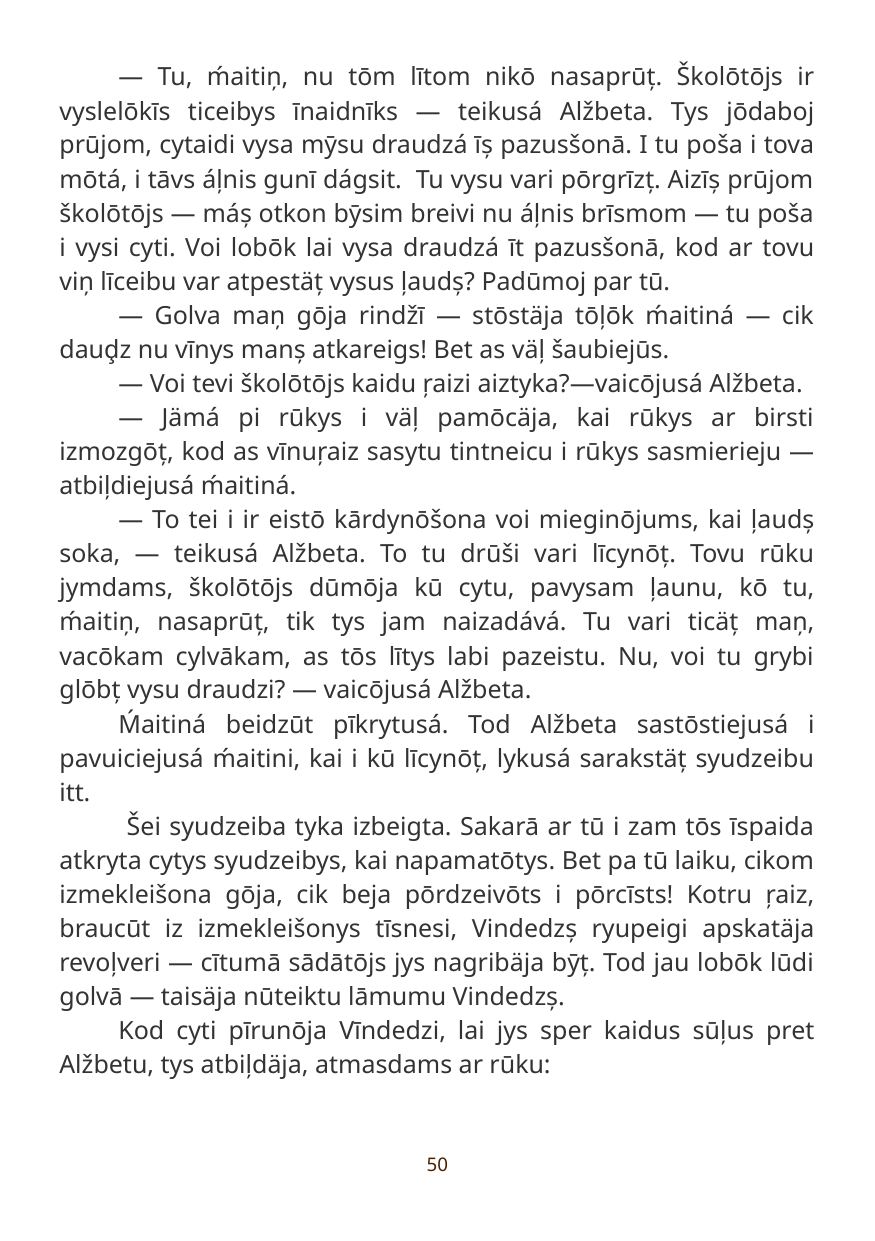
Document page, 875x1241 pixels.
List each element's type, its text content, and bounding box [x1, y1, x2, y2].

text — Jämá pi rūkys i väļ pamōcäja, kai rūkys ar birsti izmozgōț, kod as vīnuŗaiz sasytu tintneicu i rūkys sasmierieju — atbiļdiejusá ḿaitiná. [59, 400, 815, 502]
text — Golva maņ gōja rindžī — stōstäja tōļōk ḿaitiná — cik dauḑz nu vīnys manș atkareigs! Bet as väļ šaubiejūs. [59, 297, 815, 366]
text — To tei i ir eistō kārdynōšona voi mieginōjums, kai ļaudș soka, — teikusá Alžbeta. To tu drūši vari līcynōț. Tovu rūku jymdams, školōtōjs dūmōja kū cytu, pavysam ļaunu, kō tu, ḿaitiņ, nasaprūț, tik tys jam naizadává. Tu vari ticäț maņ, vacōkam cylvākam, as tōs lītys labi pazeistu. Nu, voi tu grybi glōbț vysu draudzi? — vaicōjusá Alžbeta. [59, 502, 815, 706]
text Ḿaitiná beidzūt pīkrytusá. Tod Alžbeta sastōstiejusá i pavuiciejusá ḿaitini, kai i kū līcynōț, lykusá sarakstäț syudzeibu itt. [59, 706, 815, 808]
text — Voi tevi školōtōjs kaidu ŗaizi aiztyka?—vaicōjusá Alžbeta. [59, 366, 815, 400]
text Šei syudzeiba tyka izbeigta. Sakarā ar tū i zam tōs īspaida atkryta cytys syudzeibys, kai napamatōtys. Bet pa tū laiku, cikom izmekleišona gōja, cik beja pōrdzeivōts i pōrcīsts! Kotru ŗaiz, braucūt iz izmekleišonys tīsnesi, Vindedzș ryupeigi apskatäja revoļveri — cītumā sādātōjs jys nagribäja bȳț. Tod jau lobōk lūdi golvā — taisäja nūteiktu lāmumu Vindedzș. [59, 808, 815, 1013]
text — Tu, ḿaitiņ, nu tōm lītom nikō nasaprūț. Školōtōjs ir vyslelōkīs ticeibys īnaidnīks — teikusá Alžbeta. Tys jōdaboj prūjom, cytaidi vysa mȳsu draudzá īș pazusšonā. I tu poša i tova mōtá, i tāvs áļnis gunī dágsit. Tu vysu vari pōrgrīzț. Aizīș prūjom školōtōjs — máș otkon bȳsim breivi nu áļnis brīsmom — tu poša i vysi cyti. Voi lobōk lai vysa draudzá īt pazusšonā, kod ar tovu viņ līceibu var atpestäț vysus ļaudș? Padūmoj par tū. [59, 59, 815, 297]
text Kod cyti pīrunōja Vīndedzi, lai jys sper kaidus sūļus pret Alžbetu, tys atbiļdäja, atmasdams ar rūku: [59, 1013, 815, 1081]
